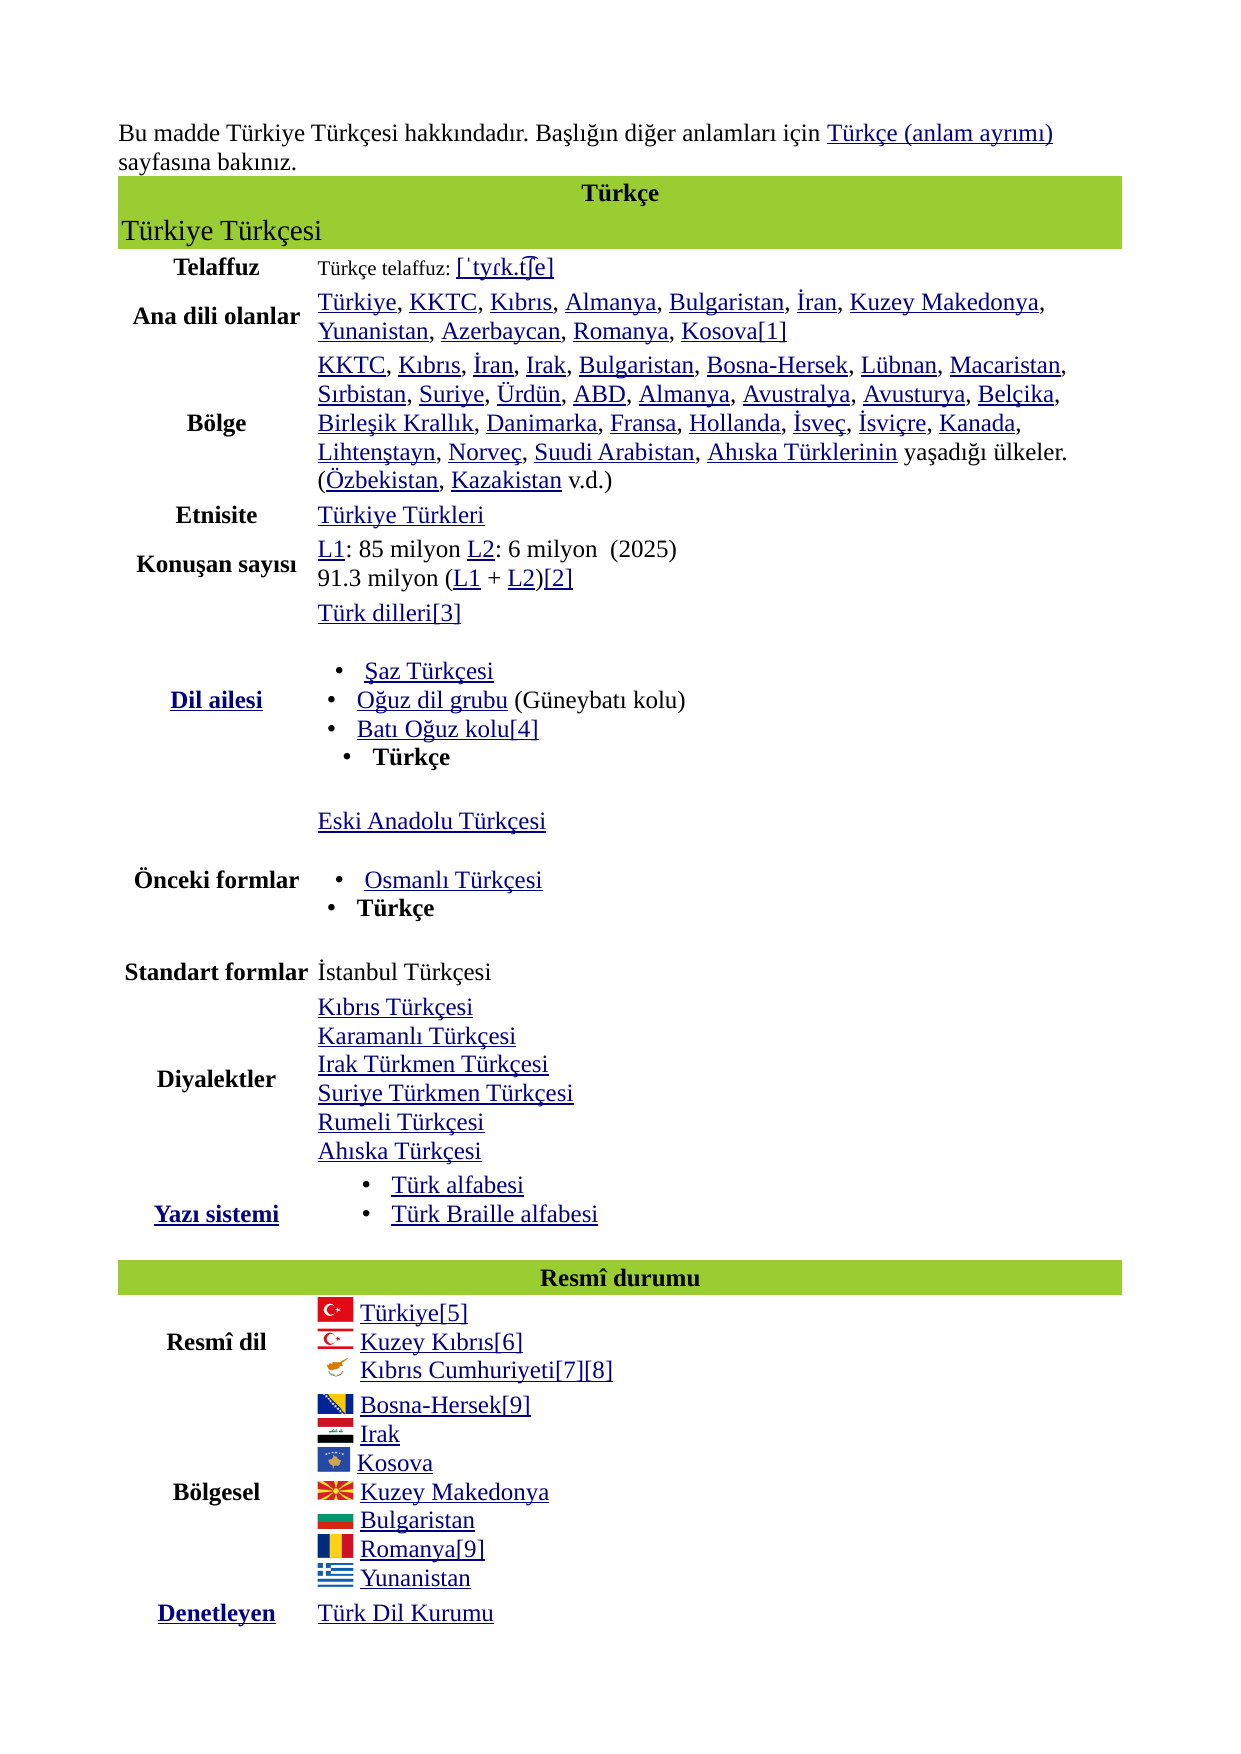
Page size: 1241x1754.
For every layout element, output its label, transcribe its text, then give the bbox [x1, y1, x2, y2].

picture [317, 1481, 354, 1500]
picture [317, 1534, 354, 1558]
table_cell Bölgesel [118, 1387, 314, 1595]
table_cell Telaffuz [118, 250, 314, 284]
table_cell Türk alfabesi Türk Braille alfabesi [315, 1168, 1122, 1260]
table_cell Türkiye Türkleri [315, 497, 1122, 532]
picture [317, 1506, 354, 1529]
table_cell Türk Dil Kurumu [315, 1595, 1122, 1629]
picture [317, 1326, 354, 1351]
table_cell Bosna-Hersek[9] Irak Kosova Kuzey Makedonya Bulgaristan Romanya[9] Yunanistan [315, 1387, 1122, 1595]
table_cell Türkiye[5] Kuzey Kıbrıs[6] Kıbrıs Cumhuriyeti[7][8] [315, 1295, 1122, 1387]
table_header Türkçe [118, 176, 1122, 210]
table_cell Dil ailesi [118, 595, 314, 803]
table_cell Eski Anadolu Türkçesi Osmanlı Türkçesi Türkçe [315, 804, 1122, 954]
table_cell Etnisite [118, 497, 314, 532]
table_cell Önceki formlar [118, 804, 314, 954]
table_cell Denetleyen [118, 1595, 314, 1629]
picture [317, 1394, 354, 1414]
text Bu madde Türkiye Türkçesi hakkındadır. Başlığın diğer anlamları için Türkçe (anlam ayrımı) sayfasına bakınız. [118, 118, 1122, 176]
table_cell Kıbrıs Türkçesi Karamanlı Türkçesi Irak Türkmen Türkçesi Suriye Türkmen Türkçesi Rumeli Türkçesi Ahıska Türkçesi [315, 989, 1122, 1167]
table_cell Türkiye Türkçesi [118, 210, 1122, 249]
table_cell İstanbul Türkçesi [315, 955, 1122, 989]
table_cell Yazı sistemi [118, 1168, 314, 1260]
table_cell Türk dilleri[3] Şaz Türkçesi Oğuz dil grubu (Güneybatı kolu) Batı Oğuz kolu[4] Türkçe [315, 595, 1122, 803]
table_cell Konuşan sayısı [118, 532, 314, 595]
table_cell Resmî durumu [118, 1260, 1122, 1295]
table_cell Bölge [118, 348, 314, 497]
table_cell KKTC, Kıbrıs, İran, Irak, Bulgaristan, Bosna-Hersek, Lübnan, Macaristan, Sırbistan, Suriye, Ürdün, ABD, Almanya, Avustralya, Avusturya, Belçika, Birleşik Krallık, Danimarka, Fransa, Hollanda, İsveç, İsviçre, Kanada, Lihtenştayn, Norveç, Suudi Arabistan, Ahıska Türklerinin yaşadığı ülkeler. (Özbekistan, Kazakistan v.d.) [315, 348, 1122, 497]
table_cell Ana dili olanlar [118, 284, 314, 347]
table_cell L1: 85 milyon L2: 6 milyon (2025) 91.3 milyon (L1 + L2)[2] [315, 532, 1122, 595]
picture [317, 1297, 354, 1322]
picture [317, 1418, 354, 1443]
picture [317, 1355, 354, 1379]
table_cell Standart formlar [118, 955, 314, 989]
table_cell Resmî dil [118, 1295, 314, 1387]
picture [317, 1447, 351, 1472]
table_cell Türkiye, KKTC, Kıbrıs, Almanya, Bulgaristan, İran, Kuzey Makedonya, Yunanistan, Azerbaycan, Romanya, Kosova[1] [315, 284, 1122, 347]
table_cell Diyalektler [118, 989, 314, 1167]
picture [317, 1563, 354, 1587]
table_cell Türkçe telaffuz: [ˈtyɾk.t͡ʃe] [315, 250, 1122, 284]
